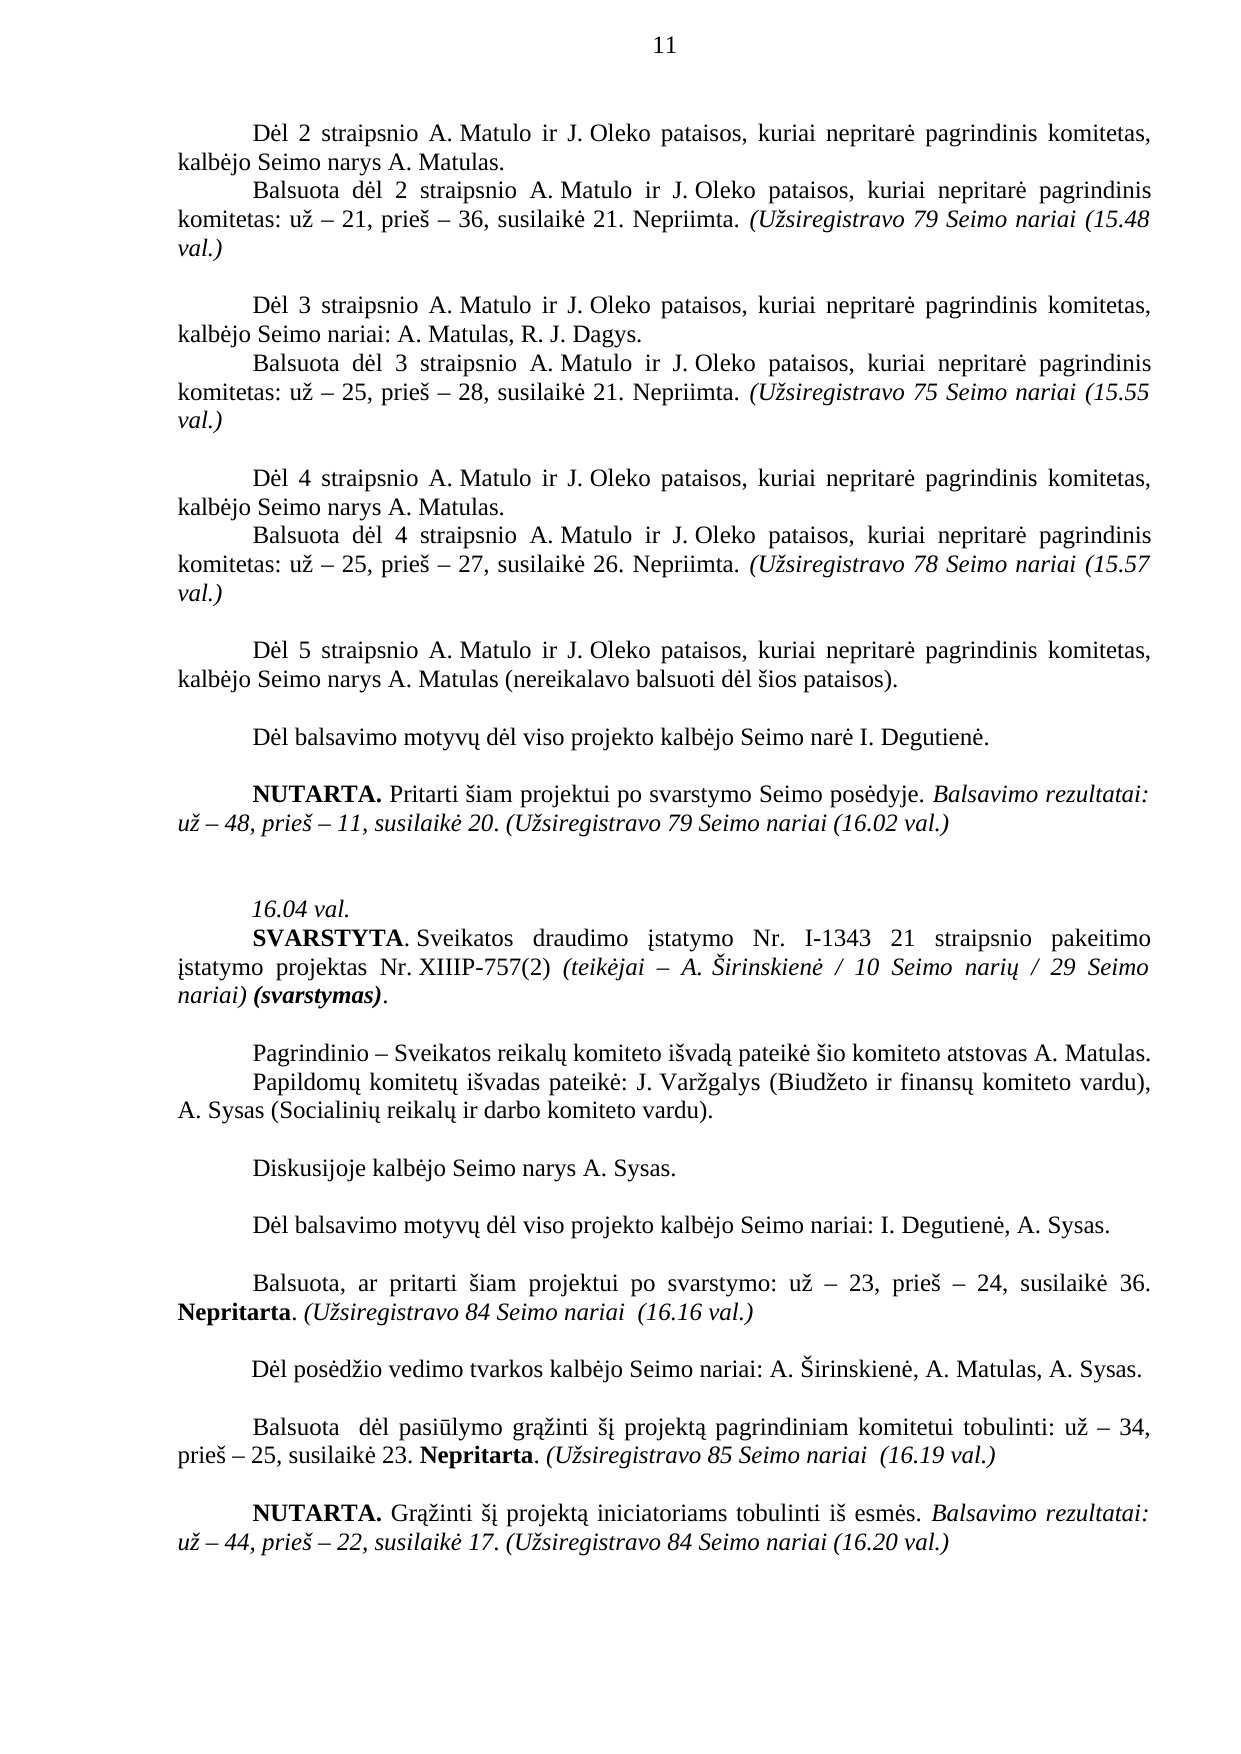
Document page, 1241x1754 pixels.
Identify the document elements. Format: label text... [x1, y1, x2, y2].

text Papildomų komitetų išvadas pateikė: J. Varžgalys (Biudžeto ir finansų komiteto vardu), A. Sysas (Socialinių reikalų ir darbo komiteto vardu). [177, 1067, 1152, 1124]
text Balsuota dėl pasiūlymo grąžinti šį projektą pagrindiniam komitetui tobulinti: už – 34, prieš – 25, susilaikė 23. Nepritarta. (Užsiregistravo 85 Seimo nariai (16.19 val.) [177, 1412, 1152, 1469]
text 16.04 val. [177, 894, 1152, 923]
text Diskusijoje kalbėjo Seimo narys A. Sysas. [177, 1153, 1152, 1182]
text Balsuota dėl 4 straipsnio A. Matulo ir J. Oleko pataisos, kuriai nepritarė pagrindinis komitetas: už – 25, prieš – 27, susilaikė 26. Nepriimta. (Užsiregistravo 78 Seimo nariai (15.57 val.) [177, 521, 1152, 607]
text Dėl balsavimo motyvų dėl viso projekto kalbėjo Seimo narė I. Degutienė. [177, 722, 1152, 751]
text Dėl 3 straipsnio A. Matulo ir J. Oleko pataisos, kuriai nepritarė pagrindinis komitetas, kalbėjo Seimo nariai: A. Matulas, R. J. Dagys. [177, 291, 1152, 348]
text Pagrindinio – Sveikatos reikalų komiteto išvadą pateikė šio komiteto atstovas A. Matulas. [177, 1038, 1152, 1067]
text Balsuota dėl 2 straipsnio A. Matulo ir J. Oleko pataisos, kuriai nepritarė pagrindinis komitetas: už – 21, prieš – 36, susilaikė 21. Nepriimta. (Užsiregistravo 79 Seimo nariai (15.48 val.) [177, 176, 1152, 262]
text NUTARTA. Grąžinti šį projektą iniciatoriams tobulinti iš esmės. Balsavimo rezultatai: už – 44, prieš – 22, susilaikė 17. (Užsiregistravo 84 Seimo nariai (16.20 val.) [177, 1498, 1152, 1556]
text Dėl 4 straipsnio A. Matulo ir J. Oleko pataisos, kuriai nepritarė pagrindinis komitetas, kalbėjo Seimo narys A. Matulas. [177, 463, 1152, 521]
text NUTARTA. Pritarti šiam projektui po svarstymo Seimo posėdyje. Balsavimo rezultatai: už – 48, prieš – 11, susilaikė 20. (Užsiregistravo 79 Seimo nariai (16.02 val.) [177, 779, 1152, 837]
text Dėl balsavimo motyvų dėl viso projekto kalbėjo Seimo nariai: I. Degutienė, A. Sysas. [177, 1211, 1152, 1239]
text Balsuota dėl 3 straipsnio A. Matulo ir J. Oleko pataisos, kuriai nepritarė pagrindinis komitetas: už – 25, prieš – 28, susilaikė 21. Nepriimta. (Užsiregistravo 75 Seimo nariai (15.55 val.) [177, 348, 1152, 434]
text Dėl 2 straipsnio A. Matulo ir J. Oleko pataisos, kuriai nepritarė pagrindinis komitetas, kalbėjo Seimo narys A. Matulas. [177, 118, 1152, 176]
text Balsuota, ar pritarti šiam projektui po svarstymo: už – 23, prieš – 24, susilaikė 36. Nepritarta. (Užsiregistravo 84 Seimo nariai (16.16 val.) [177, 1268, 1152, 1326]
text Dėl posėdžio vedimo tvarkos kalbėjo Seimo nariai: A. Širinskienė, A. Matulas, A. Sysas. [177, 1354, 1152, 1383]
text SVARSTYTA. Sveikatos draudimo įstatymo Nr. I-1343 21 straipsnio pakeitimo įstatymo projektas Nr. XIIIP-757(2) (teikėjai – A. Širinskienė / 10 Seimo narių / 29 Seimo nariai) (svarstymas). [177, 923, 1152, 1009]
text Dėl 5 straipsnio A. Matulo ir J. Oleko pataisos, kuriai nepritarė pagrindinis komitetas, kalbėjo Seimo narys A. Matulas (nereikalavo balsuoti dėl šios pataisos). [177, 636, 1152, 693]
